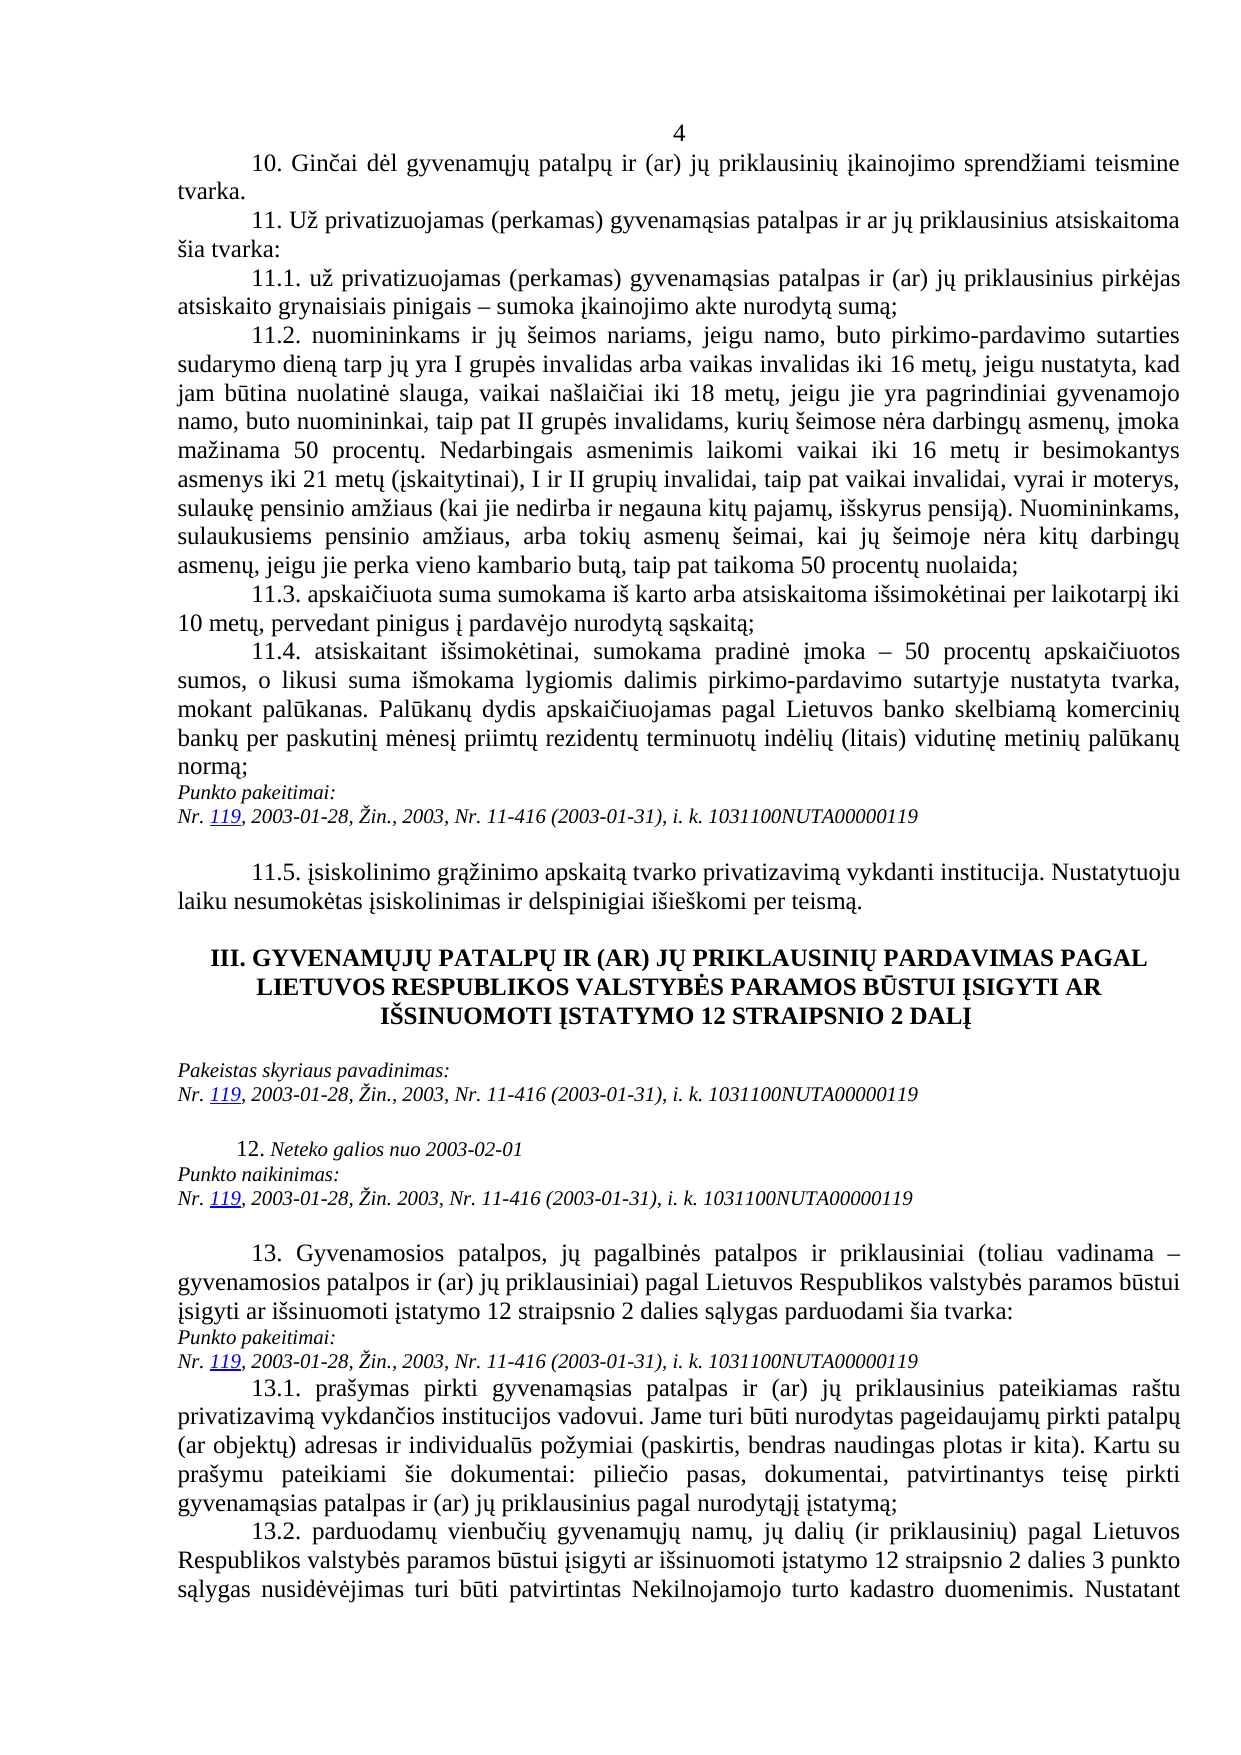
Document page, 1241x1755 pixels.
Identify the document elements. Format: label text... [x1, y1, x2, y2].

text 10. Ginčai dėl gyvenamųjų patalpų ir (ar) jų priklausinių įkainojimo sprendžiami teismine tvarka. [177, 148, 1181, 205]
text Pakeistas skyriaus pavadinimas: [177, 1058, 1181, 1082]
text Punkto pakeitimai: [177, 780, 1181, 804]
text 11.3. apskaičiuota suma sumokama iš karto arba atsiskaitoma išsimokėtinai per laikotarpį iki 10 metų, pervedant pinigus į pardavėjo nurodytą sąskaitą; [177, 579, 1181, 636]
text 13.2. parduodamų vienbučių gyvenamųjų namų, jų dalių (ir priklausinių) pagal Lietuvos Respublikos valstybės paramos būstui įsigyti ar išsinuomoti įstatymo 12 straipsnio 2 dalies 3 punkto sąlygas nusidėvėjimas turi būti patvirtintas Nekilnojamojo turto kadastro duomenimis. Nustatant [177, 1516, 1181, 1603]
text Punkto naikinimas: [177, 1161, 1181, 1186]
text 11.1. už privatizuojamas (perkamas) gyvenamąsias patalpas ir (ar) jų priklausinius pirkėjas atsiskaito grynaisiais pinigais – sumoka įkainojimo akte nurodytą sumą; [177, 263, 1181, 320]
text 11.5. įsiskolinimo grąžinimo apskaitą tvarko privatizavimą vykdanti institucija. Nustatytuoju laiku nesumokėtas įsiskolinimas ir delspinigiai išieškomi per teismą. [177, 857, 1181, 914]
text 11.4. atsiskaitant išsimokėtinai, sumokama pradinė įmoka – 50 procentų apskaičiuotos sumos, o likusi suma išmokama lygiomis dalimis pirkimo-pardavimo sutartyje nustatyta tvarka, mokant palūkanas. Palūkanų dydis apskaičiuojamas pagal Lietuvos banko skelbiamą komercinių bankų per paskutinį mėnesį priimtų rezidentų terminuotų indėlių (litais) vidutinę metinių palūkanų normą; [177, 636, 1181, 780]
text Nr. 119, 2003-01-28, Žin., 2003, Nr. 11-416 (2003-01-31), i. k. 1031100NUTA00000119 [177, 804, 1181, 828]
text Nr. 119, 2003-01-28, Žin., 2003, Nr. 11-416 (2003-01-31), i. k. 1031100NUTA00000119 [177, 1349, 1181, 1373]
text Nr. 119, 2003-01-28, Žin. 2003, Nr. 11-416 (2003-01-31), i. k. 1031100NUTA00000119 [177, 1186, 1181, 1209]
text 13. Gyvenamosios patalpos, jų pagalbinės patalpos ir priklausiniai (toliau vadinama – gyvenamosios patalpos ir (ar) jų priklausiniai) pagal Lietuvos Respublikos valstybės paramos būstui įsigyti ar išsinuomoti įstatymo 12 straipsnio 2 dalies sąlygas parduodami šia tvarka: [177, 1238, 1181, 1324]
text III. GYVENAMŲJŲ PATALPŲ IR (AR) JŲ PRIKLAUSINIŲ PARDAVIMAS PAGAL LIETUVOS RESPUBLIKOS VALSTYBĖS PARAMOS BŪSTUI ĮSIGYTI AR IŠSINUOMOTI ĮSTATYMO 12 STRAIPSNIO 2 DALĮ [177, 943, 1181, 1029]
text 12. Neteko galios nuo 2003-02-01 [177, 1135, 1181, 1161]
text Punkto pakeitimai: [177, 1324, 1181, 1349]
text 11.2. nuomininkams ir jų šeimos nariams, jeigu namo, buto pirkimo-pardavimo sutarties sudarymo dieną tarp jų yra I grupės invalidas arba vaikas invalidas iki 16 metų, jeigu nustatyta, kad jam būtina nuolatinė slauga, vaikai našlaičiai iki 18 metų, jeigu jie yra pagrindiniai gyvenamojo namo, buto nuomininkai, taip pat II grupės invalidams, kurių šeimose nėra darbingų asmenų, įmoka mažinama 50 procentų. Nedarbingais asmenimis laikomi vaikai iki 16 metų ir besimokantys asmenys iki 21 metų (įskaitytinai), I ir II grupių invalidai, taip pat vaikai invalidai, vyrai ir moterys, sulaukę pensinio amžiaus (kai jie nedirba ir negauna kitų pajamų, išskyrus pensiją). Nuomininkams, sulaukusiems pensinio amžiaus, arba tokių asmenų šeimai, kai jų šeimoje nėra kitų darbingų asmenų, jeigu jie perka vieno kambario butą, taip pat taikoma 50 procentų nuolaida; [177, 320, 1181, 579]
text 11. Už privatizuojamas (perkamas) gyvenamąsias patalpas ir ar jų priklausinius atsiskaitoma šia tvarka: [177, 205, 1181, 263]
text Nr. 119, 2003-01-28, Žin., 2003, Nr. 11-416 (2003-01-31), i. k. 1031100NUTA00000119 [177, 1082, 1181, 1106]
text 13.1. prašymas pirkti gyvenamąsias patalpas ir (ar) jų priklausinius pateikiamas raštu privatizavimą vykdančios institucijos vadovui. Jame turi būti nurodytas pageidaujamų pirkti patalpų (ar objektų) adresas ir individualūs požymiai (paskirtis, bendras naudingas plotas ir kita). Kartu su prašymu pateikiami šie dokumentai: piliečio pasas, dokumentai, patvirtinantys teisę pirkti gyvenamąsias patalpas ir (ar) jų priklausinius pagal nurodytąjį įstatymą; [177, 1373, 1181, 1516]
